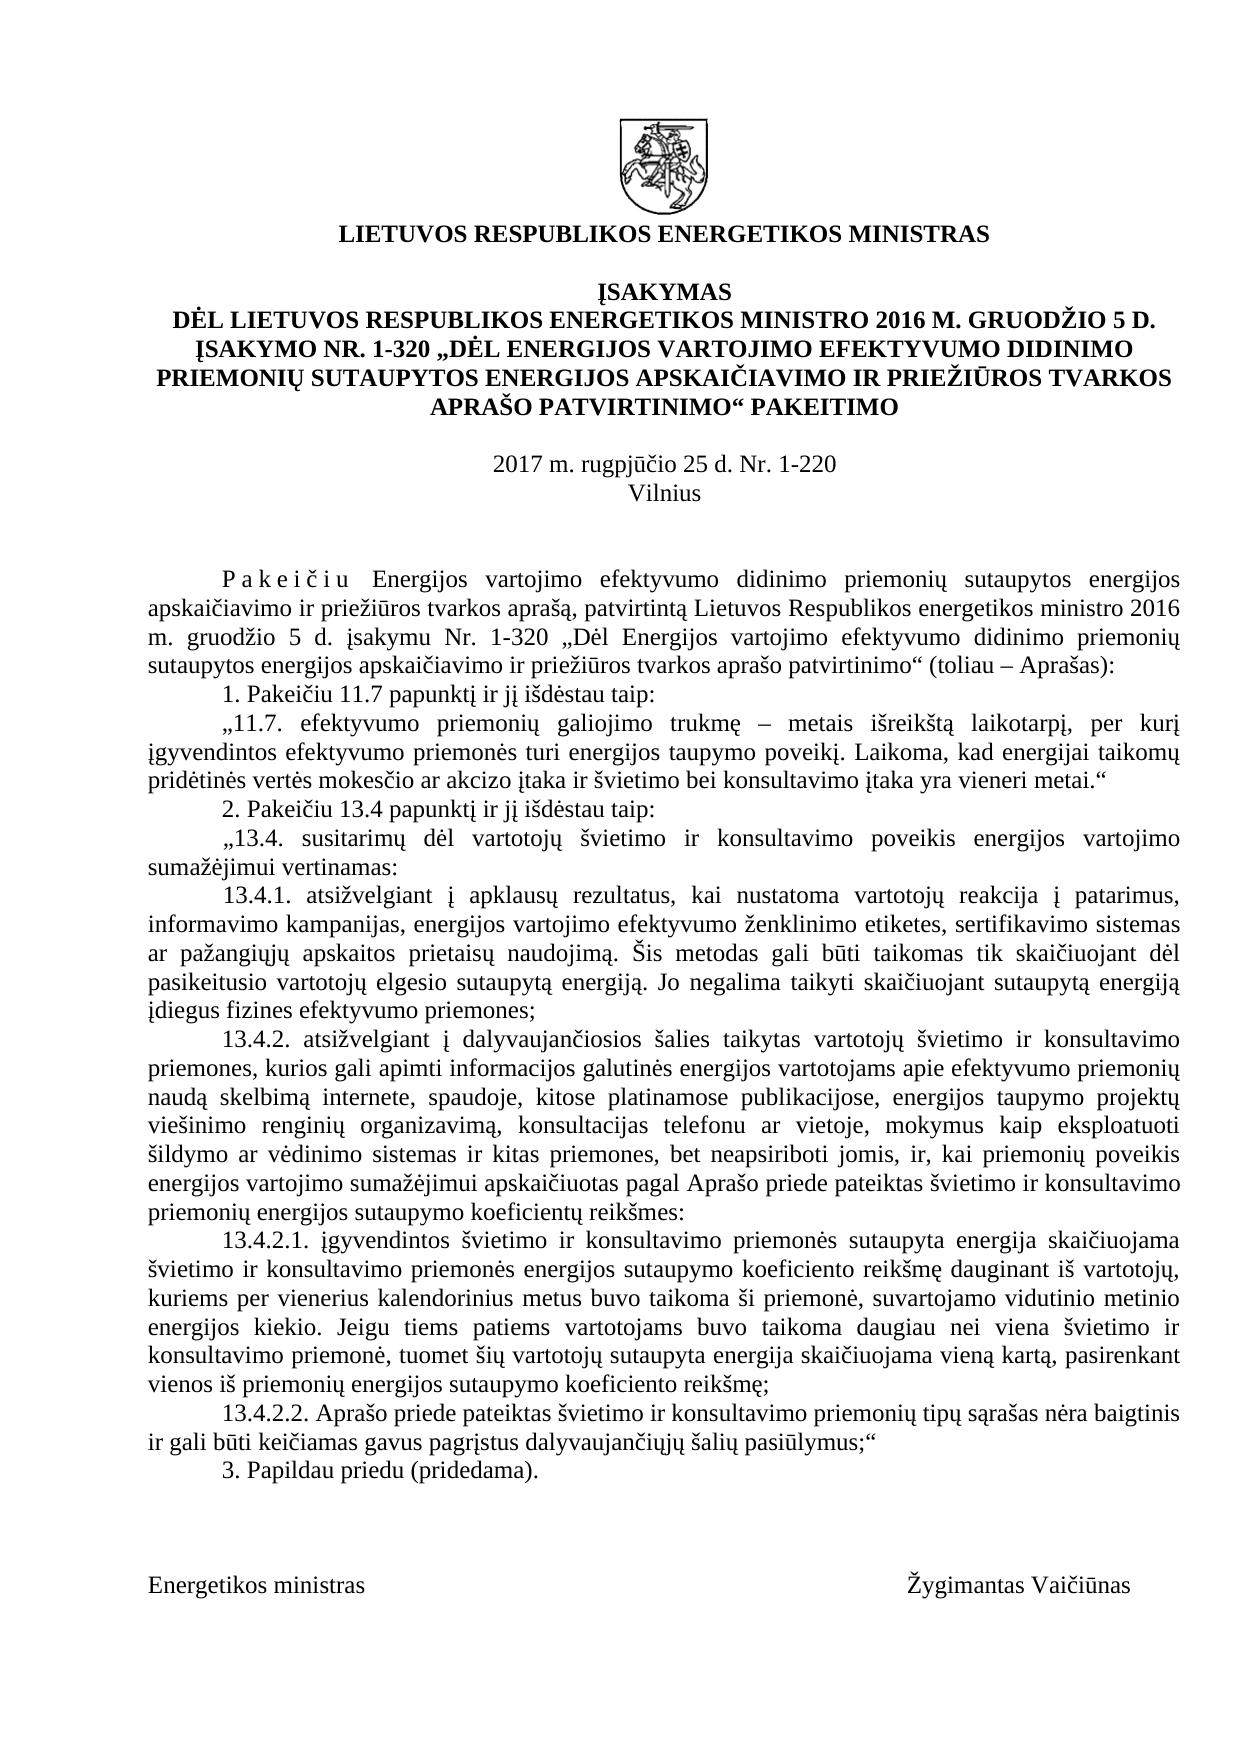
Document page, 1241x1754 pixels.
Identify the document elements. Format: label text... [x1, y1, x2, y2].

text Energetikos ministras Žygimantas Vaičiūnas [148, 1571, 1181, 1599]
text DĖL LIETUVOS RESPUBLIKOS ENERGETIKOS MINISTRO 2016 m. gruodžio 5 d. ĮSAKYMO Nr. 1-320 „DĖL ENERGIJOS VARTOJIMO EFEKTYVUMO DIDINIMO PRIEMONIŲ SUTAUPYTOS ENERGIJOS APSKAIČIAVIMO IR PRIEŽIŪROS TVARKOS APRAŠO PATVIRTINIMO“ pakeitimo [148, 306, 1181, 421]
text Vilnius [148, 478, 1181, 507]
text 3. Papildau priedu (pridedama). [148, 1456, 1181, 1484]
text 13.4.1. atsižvelgiant į apklausų rezultatus, kai nustatoma vartotojų reakcija į patarimus, informavimo kampanijas, energijos vartojimo efektyvumo ženklinimo etiketes, sertifikavimo sistemas ar pažangiųjų apskaitos prietaisų naudojimą. Šis metodas gali būti taikomas tik skaičiuojant dėl pasikeitusio vartotojų elgesio sutaupytą energiją. Jo negalima taikyti skaičiuojant sutaupytą energiją įdiegus fizines efektyvumo priemones; [148, 881, 1181, 1024]
text įsakymas [148, 277, 1181, 306]
text LIETUVOS RESPUBLIKOS ENERGETIKOS MINISTRAS [148, 219, 1181, 248]
text 13.4.2. atsižvelgiant į dalyvaujančiosios šalies taikytas vartotojų švietimo ir konsultavimo priemones, kurios gali apimti informacijos galutinės energijos vartotojams apie efektyvumo priemonių naudą skelbimą internete, spaudoje, kitose platinamose publikacijose, energijos taupymo projektų viešinimo renginių organizavimą, konsultacijas telefonu ar vietoje, mokymus kaip eksploatuoti šildymo ar vėdinimo sistemas ir kitas priemones, bet neapsiriboti jomis, ir, kai priemonių poveikis energijos vartojimo sumažėjimui apskaičiuotas pagal Aprašo priede pateiktas švietimo ir konsultavimo priemonių energijos sutaupymo koeficientų reikšmes: [148, 1024, 1181, 1226]
text Pakeičiu Energijos vartojimo efektyvumo didinimo priemonių sutaupytos energijos apskaičiavimo ir priežiūros tvarkos aprašą, patvirtintą Lietuvos Respublikos energetikos ministro 2016 m. gruodžio 5 d. įsakymu Nr. 1-320 „Dėl Energijos vartojimo efektyvumo didinimo priemonių sutaupytos energijos apskaičiavimo ir priežiūros tvarkos aprašo patvirtinimo“ (toliau – Aprašas): [148, 564, 1181, 679]
text 2017 m. rugpjūčio 25 d. Nr. 1-220 [148, 449, 1181, 478]
text 1. Pakeičiu 11.7 papunktį ir jį išdėstau taip: [148, 679, 1181, 708]
text 13.4.2.1. įgyvendintos švietimo ir konsultavimo priemonės sutaupyta energija skaičiuojama švietimo ir konsultavimo priemonės energijos sutaupymo koeficiento reikšmę dauginant iš vartotojų, kuriems per vienerius kalendorinius metus buvo taikoma ši priemonė, suvartojamo vidutinio metinio energijos kiekio. Jeigu tiems patiems vartotojams buvo taikoma daugiau nei viena švietimo ir konsultavimo priemonė, tuomet šių vartotojų sutaupyta energija skaičiuojama vieną kartą, pasirenkant vienos iš priemonių energijos sutaupymo koeficiento reikšmę; [148, 1226, 1181, 1398]
text „11.7. efektyvumo priemonių galiojimo trukmę – metais išreikštą laikotarpį, per kurį įgyvendintos efektyvumo priemonės turi energijos taupymo poveikį. Laikoma, kad energijai taikomų pridėtinės vertės mokesčio ar akcizo įtaka ir švietimo bei konsultavimo įtaka yra vieneri metai.“ [148, 708, 1181, 794]
text „13.4. susitarimų dėl vartotojų švietimo ir konsultavimo poveikis energijos vartojimo sumažėjimui vertinamas: [148, 823, 1181, 881]
text 2. Pakeičiu 13.4 papunktį ir jį išdėstau taip: [148, 794, 1181, 823]
text 13.4.2.2. Aprašo priede pateiktas švietimo ir konsultavimo priemonių tipų sąrašas nėra baigtinis ir gali būti keičiamas gavus pagrįstus dalyvaujančiųjų šalių pasiūlymus;“ [148, 1398, 1181, 1456]
